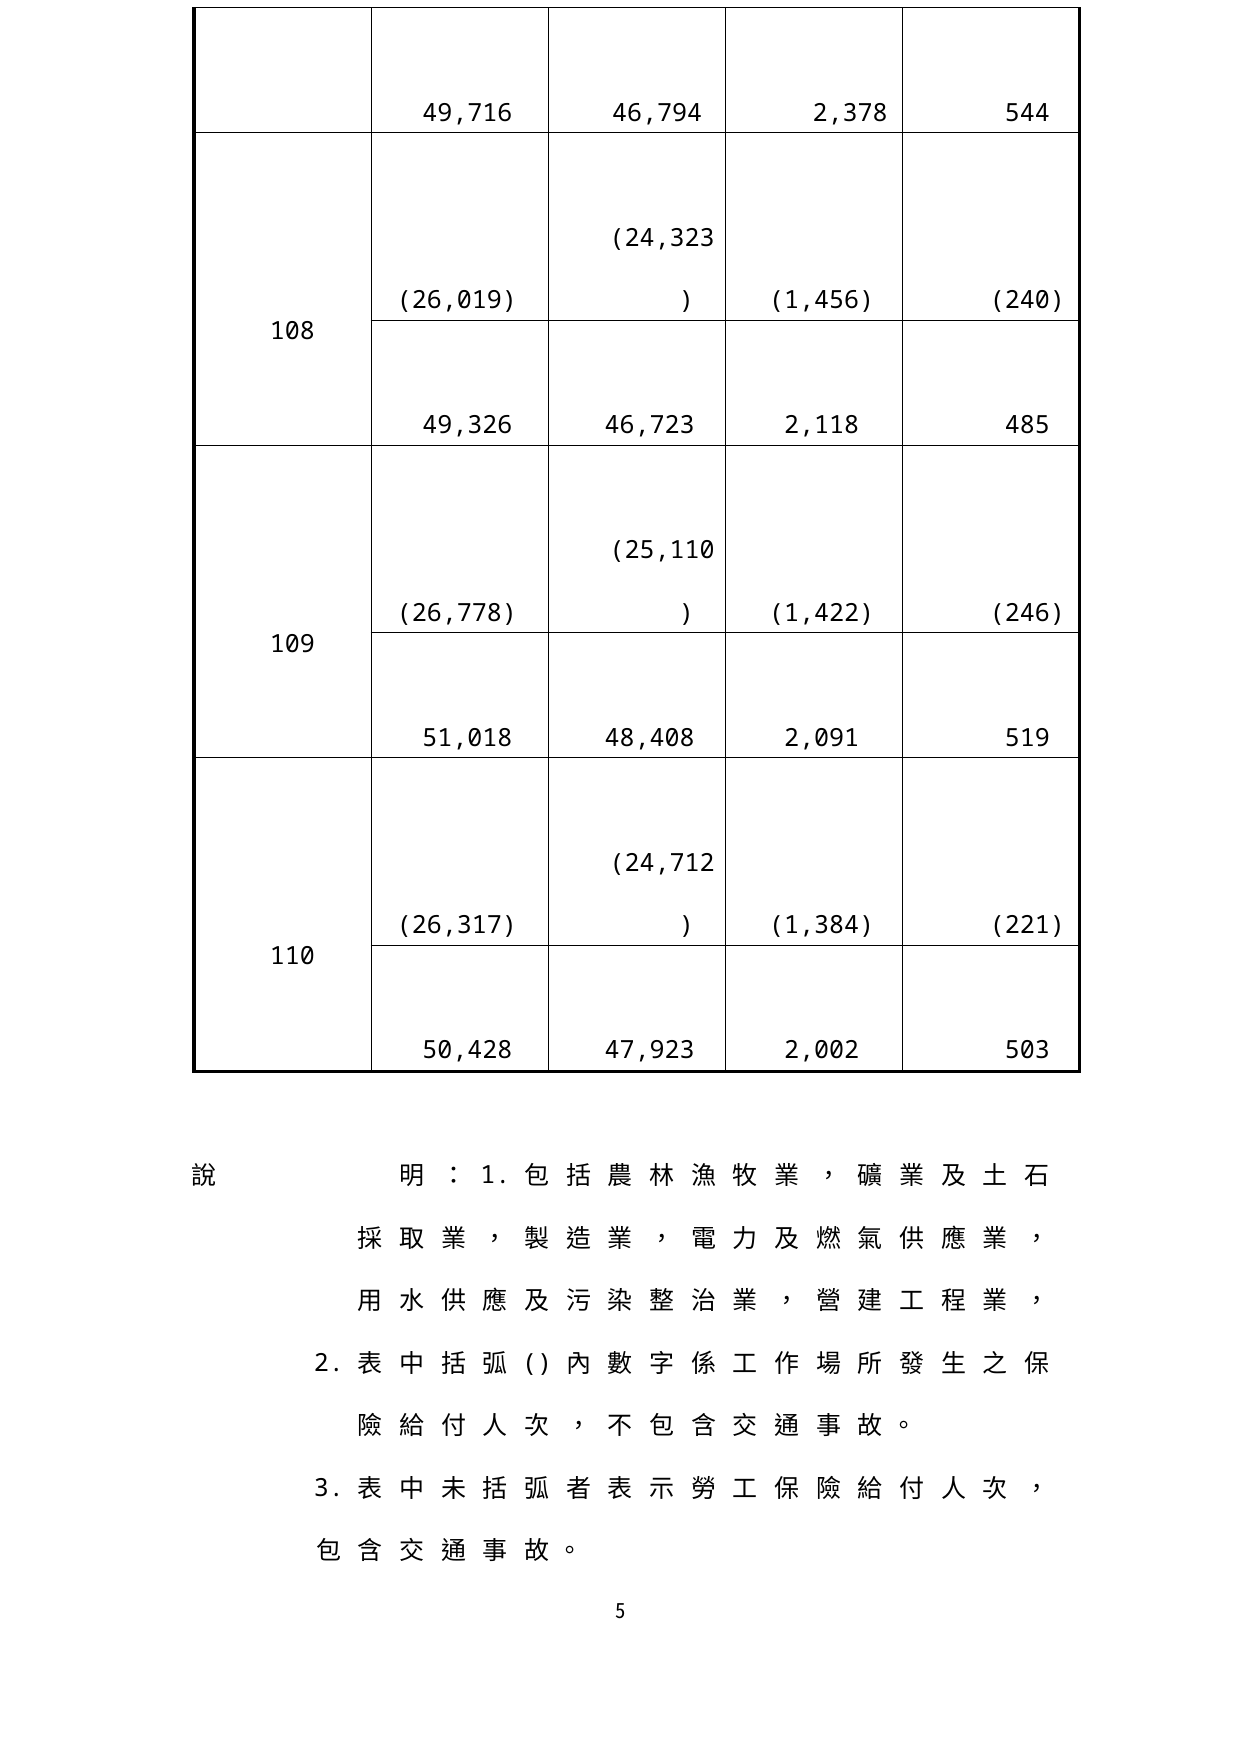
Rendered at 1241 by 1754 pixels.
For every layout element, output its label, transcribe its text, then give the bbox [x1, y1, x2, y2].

table_cell 503 [903, 946, 1078, 1069]
table_cell 47,923 [549, 946, 725, 1069]
table_cell 2,091 [726, 633, 902, 757]
table_cell (26,019) [372, 133, 548, 319]
table_cell 2,002 [726, 946, 902, 1069]
text 說 明：1.包括農林漁牧業，礦業及土石採取業，製造業，電力及燃氣供應業，用水供應及污染整治業，營建工程業， [183, 1132, 1058, 1319]
table_cell 46,723 [549, 321, 725, 444]
table_cell (221) [903, 758, 1078, 944]
table_cell 109 [196, 446, 371, 757]
table_cell 49,716 [372, 8, 548, 132]
table_cell (1,422) [726, 446, 902, 632]
table_cell 544 [903, 8, 1078, 132]
table_cell (26,317) [372, 758, 548, 944]
table_cell 50,428 [372, 946, 548, 1069]
table_cell (1,384) [726, 758, 902, 944]
table_cell 108 [196, 133, 371, 444]
text 3.表中未括弧者表示勞工保險給付人次，包含交通事故。 [301, 1444, 1058, 1569]
table_cell (24,712) [549, 758, 725, 944]
table_cell (246) [903, 446, 1078, 632]
table_cell [196, 8, 371, 132]
table_cell 485 [903, 321, 1078, 444]
table_cell 49,326 [372, 321, 548, 444]
table_cell 2,118 [726, 321, 902, 444]
table_cell 2,378 [726, 8, 902, 132]
table_cell (240) [903, 133, 1078, 319]
table_cell 110 [196, 758, 371, 1069]
table_cell (24,323) [549, 133, 725, 319]
table_cell 51,018 [372, 633, 548, 757]
table_cell (1,456) [726, 133, 902, 319]
table_cell (26,778) [372, 446, 548, 632]
table_cell 46,794 [549, 8, 725, 132]
table_cell 48,408 [549, 633, 725, 757]
text 2.表中括弧()內數字係工作場所發生之保險給付人次，不包含交通事故。 [301, 1319, 1058, 1444]
table_cell 519 [903, 633, 1078, 757]
table_cell (25,110) [549, 446, 725, 632]
